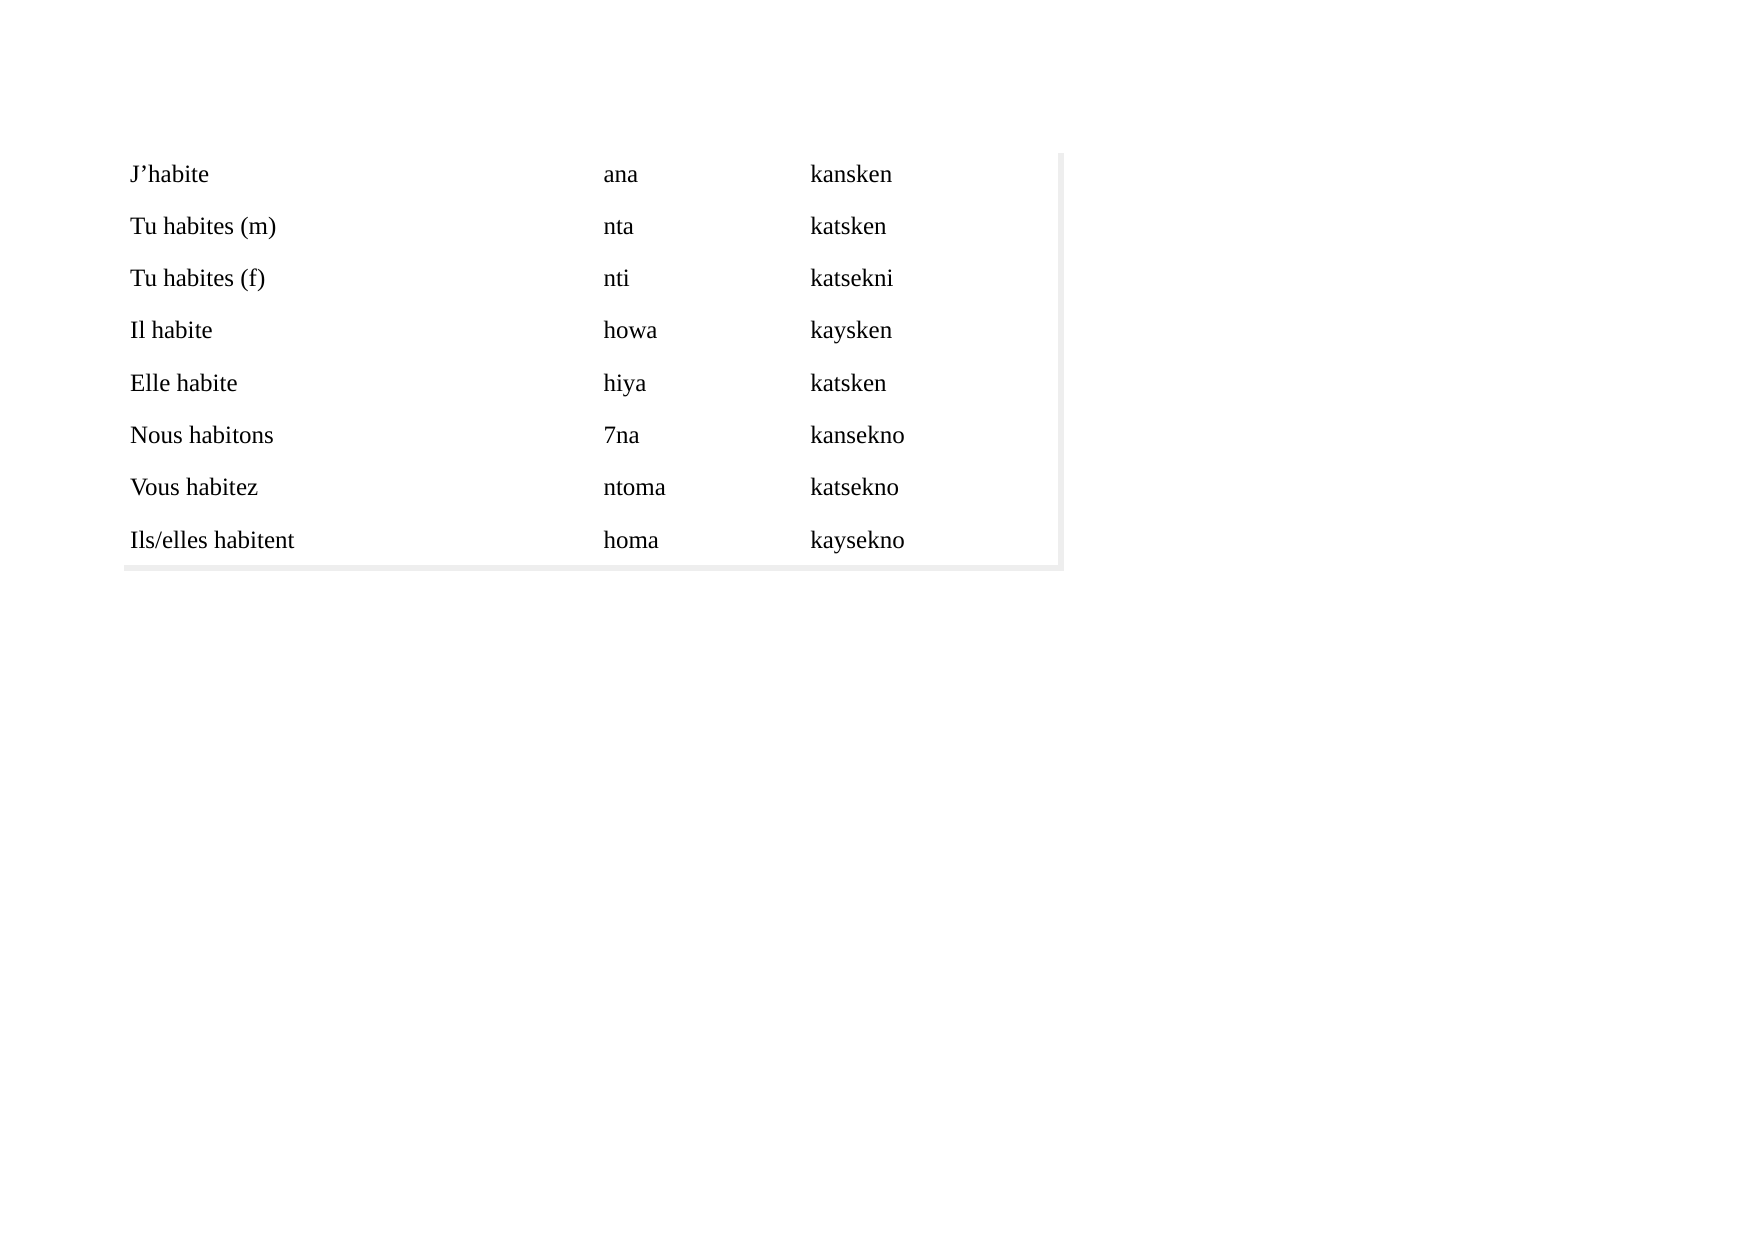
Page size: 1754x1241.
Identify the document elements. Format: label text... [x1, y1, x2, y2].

table_cell Vous habitez [118, 461, 592, 513]
table_cell Nous habitons [118, 408, 592, 461]
table_cell kaysken [798, 304, 1058, 356]
table_cell Elle habite [118, 356, 592, 408]
table_cell hiya [592, 356, 798, 408]
table_cell kansekno [798, 408, 1058, 461]
table_cell katsekno [798, 461, 1058, 513]
table_cell katsekni [798, 251, 1058, 304]
table_cell Ils/elles habitent [118, 513, 592, 565]
table_cell katsken [798, 199, 1058, 251]
table_cell Il habite [118, 304, 592, 356]
table_cell nta [592, 199, 798, 251]
table_header J’habite [118, 147, 592, 199]
table_cell 7na [592, 408, 798, 461]
table_cell kaysekno [798, 513, 1058, 565]
table_cell katsken [798, 356, 1058, 408]
table_cell nti [592, 251, 798, 304]
table_header ana [592, 147, 798, 199]
table_cell Tu habites (m) [118, 199, 592, 251]
table_cell homa [592, 513, 798, 565]
table_cell ntoma [592, 461, 798, 513]
table_cell Tu habites (f) [118, 251, 592, 304]
table_cell howa [592, 304, 798, 356]
table_header kansken [798, 147, 1058, 199]
